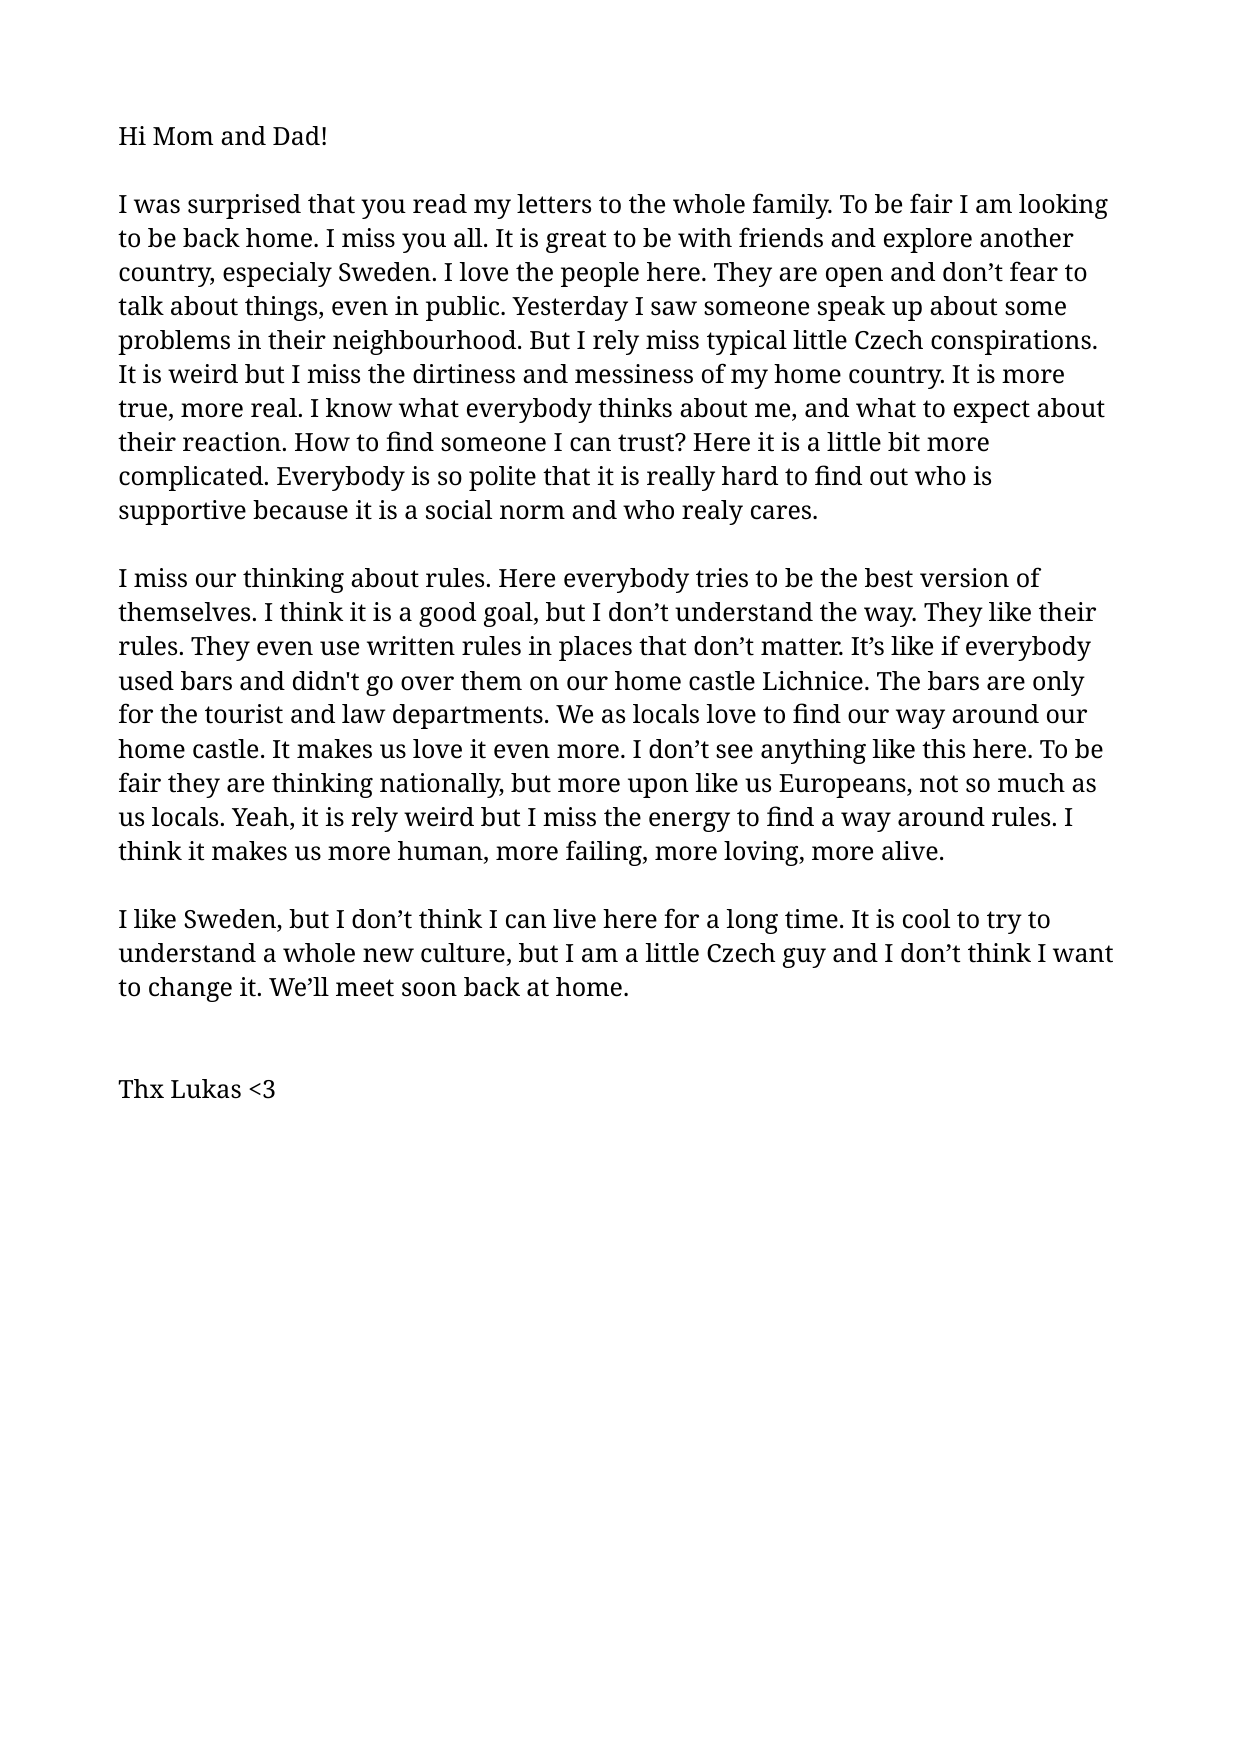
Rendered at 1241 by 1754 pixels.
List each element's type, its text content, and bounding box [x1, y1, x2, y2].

text Thx Lukas <3 [118, 1072, 1122, 1106]
text Hi Mom and Dad! [118, 118, 1122, 152]
text I was surprised that you read my letters to the whole family. To be fair I am looking to be back home. I miss you all. It is great to be with friends and explore another country, especialy Sweden. I love the people here. They are open and don’t fear to talk about things, even in public. Yesterday I saw someone speak up about some problems in their neighbourhood. But I rely miss typical little Czech conspirations. It is weird but I miss the dirtiness and messiness of my home country. It is more true, more real. I know what everybody thinks about me, and what to expect about their reaction. How to find someone I can trust? Here it is a little bit more complicated. Everybody is so polite that it is really hard to find out who is supportive because it is a social norm and who realy cares. [118, 186, 1122, 527]
text I miss our thinking about rules. Here everybody tries to be the best version of themselves. I think it is a good goal, but I don’t understand the way. They like their rules. They even use written rules in places that don’t matter. It’s like if everybody used bars and didn't go over them on our home castle Lichnice. The bars are only for the tourist and law departments. We as locals love to find our way around our home castle. It makes us love it even more. I don’t see anything like this here. To be fair they are thinking nationally, but more upon like us Europeans, not so much as us locals. Yeah, it is rely weird but I miss the energy to find a way around rules. I think it makes us more human, more failing, more loving, more alive. [118, 561, 1122, 867]
text I like Sweden, but I don’t think I can live here for a long time. It is cool to try to understand a whole new culture, but I am a little Czech guy and I don’t think I want to change it. We’ll meet soon back at home. [118, 902, 1122, 1004]
